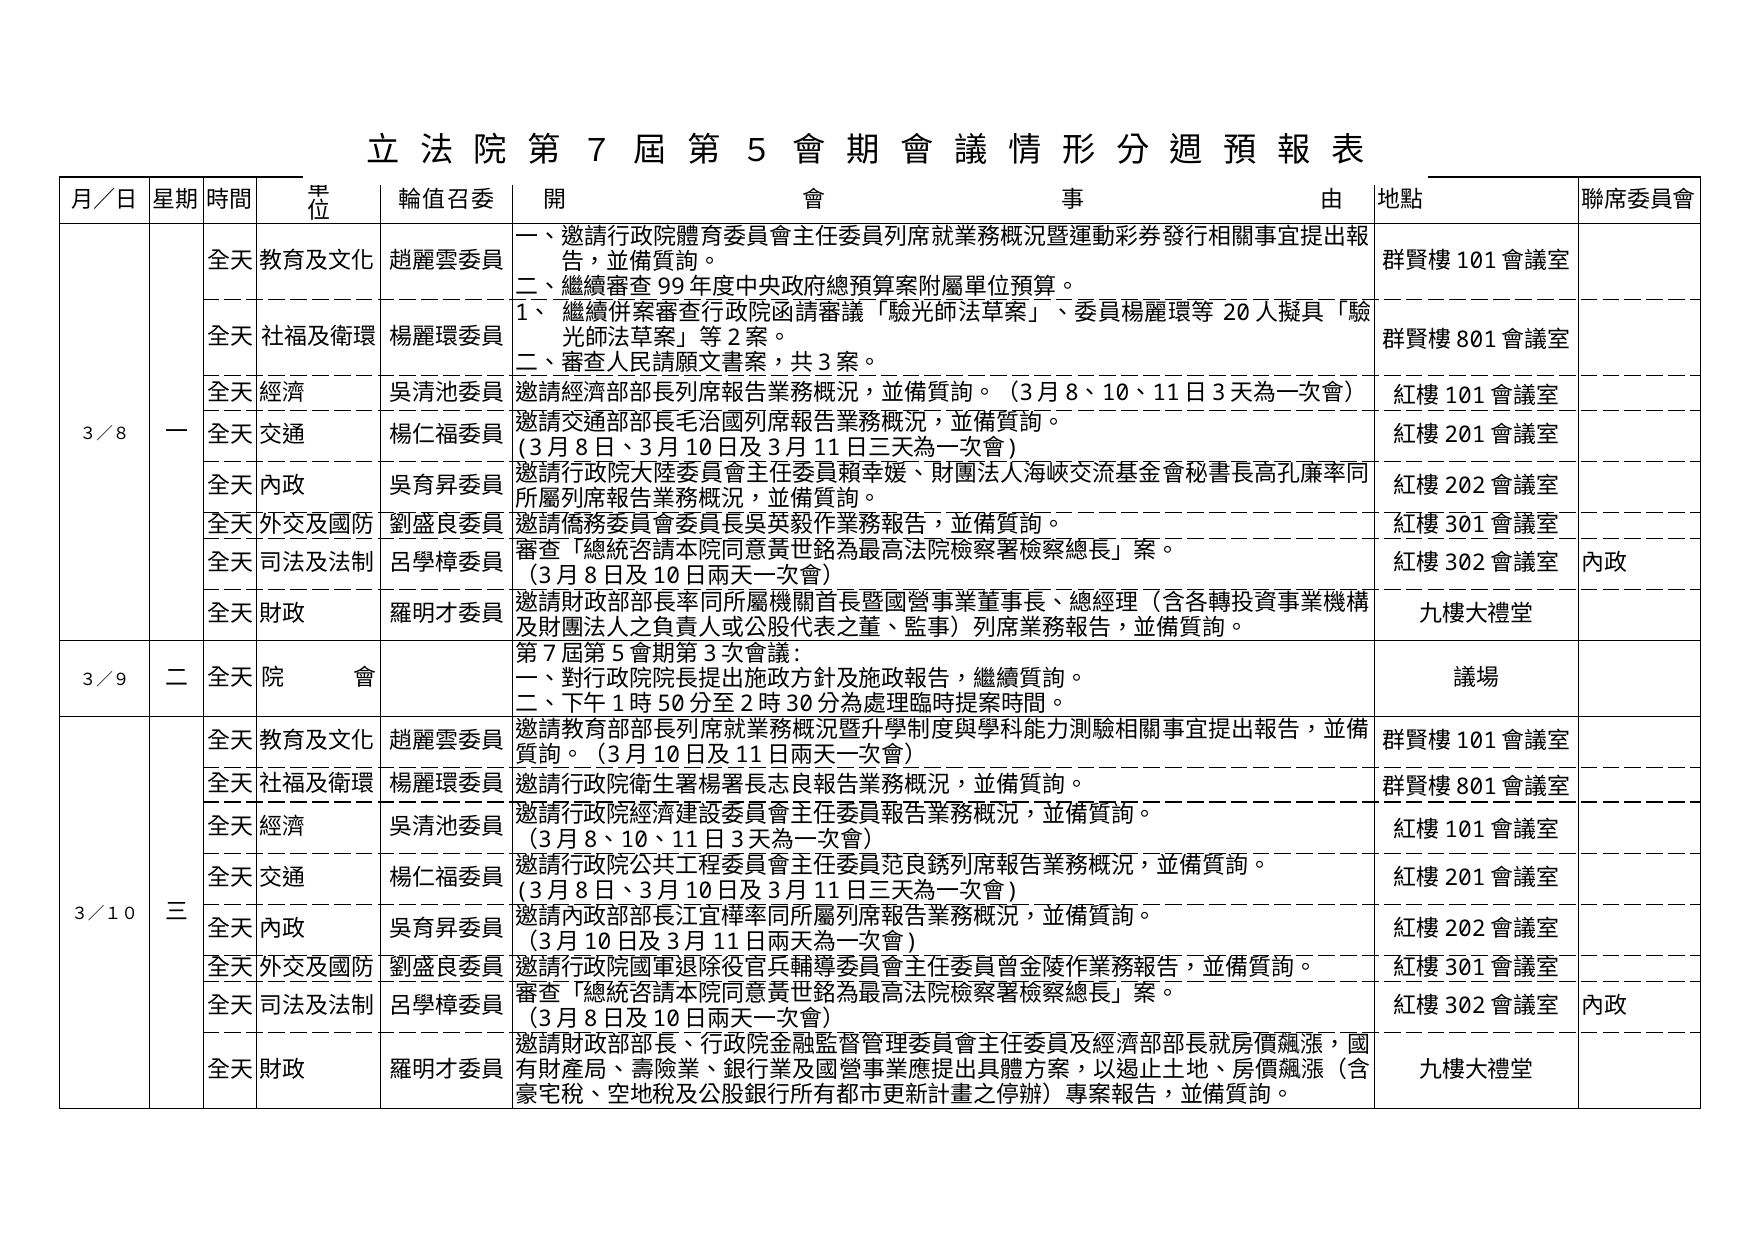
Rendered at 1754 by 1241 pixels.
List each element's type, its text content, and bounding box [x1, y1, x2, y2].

table_cell 呂學樟委員 [381, 538, 512, 589]
table_cell 全天 [204, 1032, 256, 1108]
table_cell 一、邀請行政院體育委員會主任委員列席就業務概況暨運動彩券發行相關事宜提出報告，並備質詢。 二、繼續審查99年度中央政府總預算案附屬單位預算。 [513, 224, 1374, 299]
table_cell 全天 [204, 512, 256, 538]
table_cell [1579, 767, 1700, 801]
table_cell 交通 [257, 853, 380, 903]
table_cell 內政 [1579, 538, 1700, 589]
table_cell 群賢樓801會議室 [1375, 767, 1578, 801]
table_cell 邀請行政院公共工程委員會主任委員范良銹列席報告業務概況，並備質詢。 (3月8日、3月10日及3月11日三天為一次會) [513, 853, 1374, 903]
table_cell 紅樓202會議室 [1375, 461, 1578, 512]
table_cell [1579, 1032, 1700, 1108]
table_cell 楊仁福委員 [381, 853, 512, 903]
table_header 聯席委員會 [1579, 178, 1700, 223]
table_header 開會事由 [513, 185, 1374, 223]
table_cell 紅樓202會議室 [1375, 904, 1578, 954]
table_cell 邀請教育部部長列席就業務概況暨升學制度與學科能力測驗相關事宜提出報告，並備質詢。（3月10日及11日兩天一次會） [513, 717, 1374, 767]
table_cell 邀請行政院大陸委員會主任委員賴幸媛、財團法人海峽交流基金會秘書長高孔廉率同所屬列席報告業務概況，並備質詢。 [513, 461, 1374, 512]
table_cell 議場 [1375, 641, 1578, 716]
table_cell 邀請財政部部長率同所屬機關首長暨國營事業董事長、總經理（含各轉投資事業機構及財團法人之負責人或公股代表之董、監事）列席業務報告，並備質詢。 [513, 589, 1374, 640]
table_cell [1579, 299, 1700, 375]
table_cell 內政 [1579, 981, 1700, 1032]
table_header 月／日 [60, 178, 149, 223]
table_cell 邀請財政部部長、行政院金融監督管理委員會主任委員及經濟部部長就房價飆漲，國有財產局、壽險業、銀行業及國營事業應提出具體方案，以遏止土地、房價飆漲（含豪宅稅、空地稅及公股銀行所有都市更新計畫之停辦）專案報告，並備質詢。 [513, 1032, 1374, 1108]
table_cell 全天 [204, 767, 256, 801]
table_cell 邀請行政院國軍退除役官兵輔導委員會主任委員曾金陵作業務報告，並備質詢。 [513, 955, 1374, 981]
table_cell 內政 [257, 461, 380, 512]
table_cell [1579, 224, 1700, 299]
table_cell [1579, 410, 1700, 461]
table_cell 經濟 [257, 375, 380, 410]
table_cell ３／９ [60, 641, 149, 716]
table_cell 紅樓201會議室 [1375, 410, 1578, 461]
table_cell 楊麗環委員 [381, 299, 512, 375]
table_cell 全天 [204, 801, 256, 852]
table_cell 呂學樟委員 [381, 981, 512, 1032]
table_cell [1579, 717, 1700, 767]
table_cell [1579, 801, 1700, 852]
table_cell 經濟 [257, 801, 380, 852]
table_cell 吳育昇委員 [381, 904, 512, 954]
table_cell 吳清池委員 [381, 375, 512, 410]
table_cell 紅樓101會議室 [1375, 801, 1578, 852]
table_cell 全天 [204, 955, 256, 981]
table_cell 教育及文化 [257, 717, 380, 767]
table_cell 院 會 [257, 641, 380, 716]
table_cell 劉盛良委員 [381, 955, 512, 981]
table_cell 紅樓301會議室 [1375, 955, 1578, 981]
table_cell 教育及文化 [257, 224, 380, 299]
table_cell 九樓大禮堂 [1375, 1032, 1578, 1108]
table_cell 九樓大禮堂 [1375, 589, 1578, 640]
table_cell 紅樓302會議室 [1375, 538, 1578, 589]
table_cell 全天 [204, 410, 256, 461]
table_cell ３／１０ [60, 717, 149, 1108]
table_cell 司法及法制 [257, 981, 380, 1032]
table_cell 全天 [204, 224, 256, 299]
table_cell 全天 [204, 853, 256, 903]
table_cell 繼續併案審查行政院函請審議「驗光師法草案」、委員楊麗環等20人擬具「驗光師法草案」等2案。 二、審查人民請願文書案，共3案。 [513, 299, 1374, 375]
table_cell [1579, 461, 1700, 512]
table_cell 司法及法制 [257, 538, 380, 589]
text 立法院第７屆第５會期會議情形分週預報表 [318, 118, 1413, 172]
table_cell 全天 [204, 641, 256, 716]
table_header 地點 [1375, 178, 1578, 223]
table_cell 財政 [257, 1032, 380, 1108]
table_cell 群賢樓101會議室 [1375, 224, 1578, 299]
table_cell 內政 [257, 904, 380, 954]
table_cell 邀請僑務委員會委員長吳英毅作業務報告，並備質詢。 [513, 512, 1374, 538]
table_cell 邀請行政院衛生署楊署長志良報告業務概況，並備質詢。 [513, 767, 1374, 801]
table_cell [1579, 853, 1700, 903]
table_cell 紅樓201會議室 [1375, 853, 1578, 903]
table_cell 吳育昇委員 [381, 461, 512, 512]
table_cell 劉盛良委員 [381, 512, 512, 538]
table_header 單 位 [257, 178, 380, 223]
table_cell 交通 [257, 410, 380, 461]
table_cell [1579, 955, 1700, 981]
table_cell 全天 [204, 981, 256, 1032]
table_cell 群賢樓101會議室 [1375, 717, 1578, 767]
table_cell 楊麗環委員 [381, 767, 512, 801]
table_cell 趙麗雲委員 [381, 224, 512, 299]
table_header 星期 [150, 178, 203, 223]
table_cell 全天 [204, 299, 256, 375]
table_cell [381, 641, 512, 716]
table_cell 邀請經濟部部長列席報告業務概況，並備質詢。（3月8、10、11日3天為一次會） [513, 375, 1374, 410]
table_cell [1579, 904, 1700, 954]
table_cell 社福及衛環 [257, 299, 380, 375]
table_cell 財政 [257, 589, 380, 640]
table_header 時間 [204, 178, 256, 223]
table_header 輪值召委 [381, 185, 512, 223]
table_cell [1579, 641, 1700, 716]
table_cell 邀請內政部部長江宜樺率同所屬列席報告業務概況，並備質詢。 （3月10日及3月11日兩天為一次會) [513, 904, 1374, 954]
table_cell 第7屆第5會期第3次會議: 一、對行政院院長提出施政方針及施政報告，繼續質詢。 二、下午1時50分至2時30分為處理臨時提案時間。 [513, 641, 1374, 716]
table_cell 紅樓101會議室 [1375, 375, 1578, 410]
table_cell ３／８ [60, 224, 149, 640]
table_cell 二 [150, 641, 203, 716]
table_cell 全天 [204, 538, 256, 589]
table_cell 羅明才委員 [381, 589, 512, 640]
table_cell 紅樓301會議室 [1375, 512, 1578, 538]
table_cell 邀請交通部部長毛治國列席報告業務概況，並備質詢。 (3月8日、3月10日及3月11日三天為一次會) [513, 410, 1374, 461]
table_cell 三 [150, 717, 203, 1108]
table_cell 外交及國防 [257, 512, 380, 538]
table_cell 全天 [204, 375, 256, 410]
table_cell 審查「總統咨請本院同意黃世銘為最高法院檢察署檢察總長」案。 （3月8日及10日兩天一次會） [513, 981, 1374, 1032]
table_cell 全天 [204, 717, 256, 767]
table_cell 吳清池委員 [381, 801, 512, 852]
table_cell 羅明才委員 [381, 1032, 512, 1108]
table_cell 全天 [204, 461, 256, 512]
table_cell 外交及國防 [257, 955, 380, 981]
table_cell 全天 [204, 904, 256, 954]
table_cell 審查「總統咨請本院同意黃世銘為最高法院檢察署檢察總長」案。 （3月8日及10日兩天一次會） [513, 538, 1374, 589]
table_cell [1579, 512, 1700, 538]
table_cell [1579, 375, 1700, 410]
table_cell 群賢樓801會議室 [1375, 299, 1578, 375]
table_cell 邀請行政院經濟建設委員會主任委員報告業務概況，並備質詢。 （3月8、10、11日3天為一次會） [513, 801, 1374, 852]
table_cell 社福及衛環 [257, 767, 380, 801]
table_cell [1579, 589, 1700, 640]
table_cell 全天 [204, 589, 256, 640]
table_cell 一 [150, 224, 203, 640]
table_cell 趙麗雲委員 [381, 717, 512, 767]
table_cell 楊仁福委員 [381, 410, 512, 461]
table_cell 紅樓302會議室 [1375, 981, 1578, 1032]
